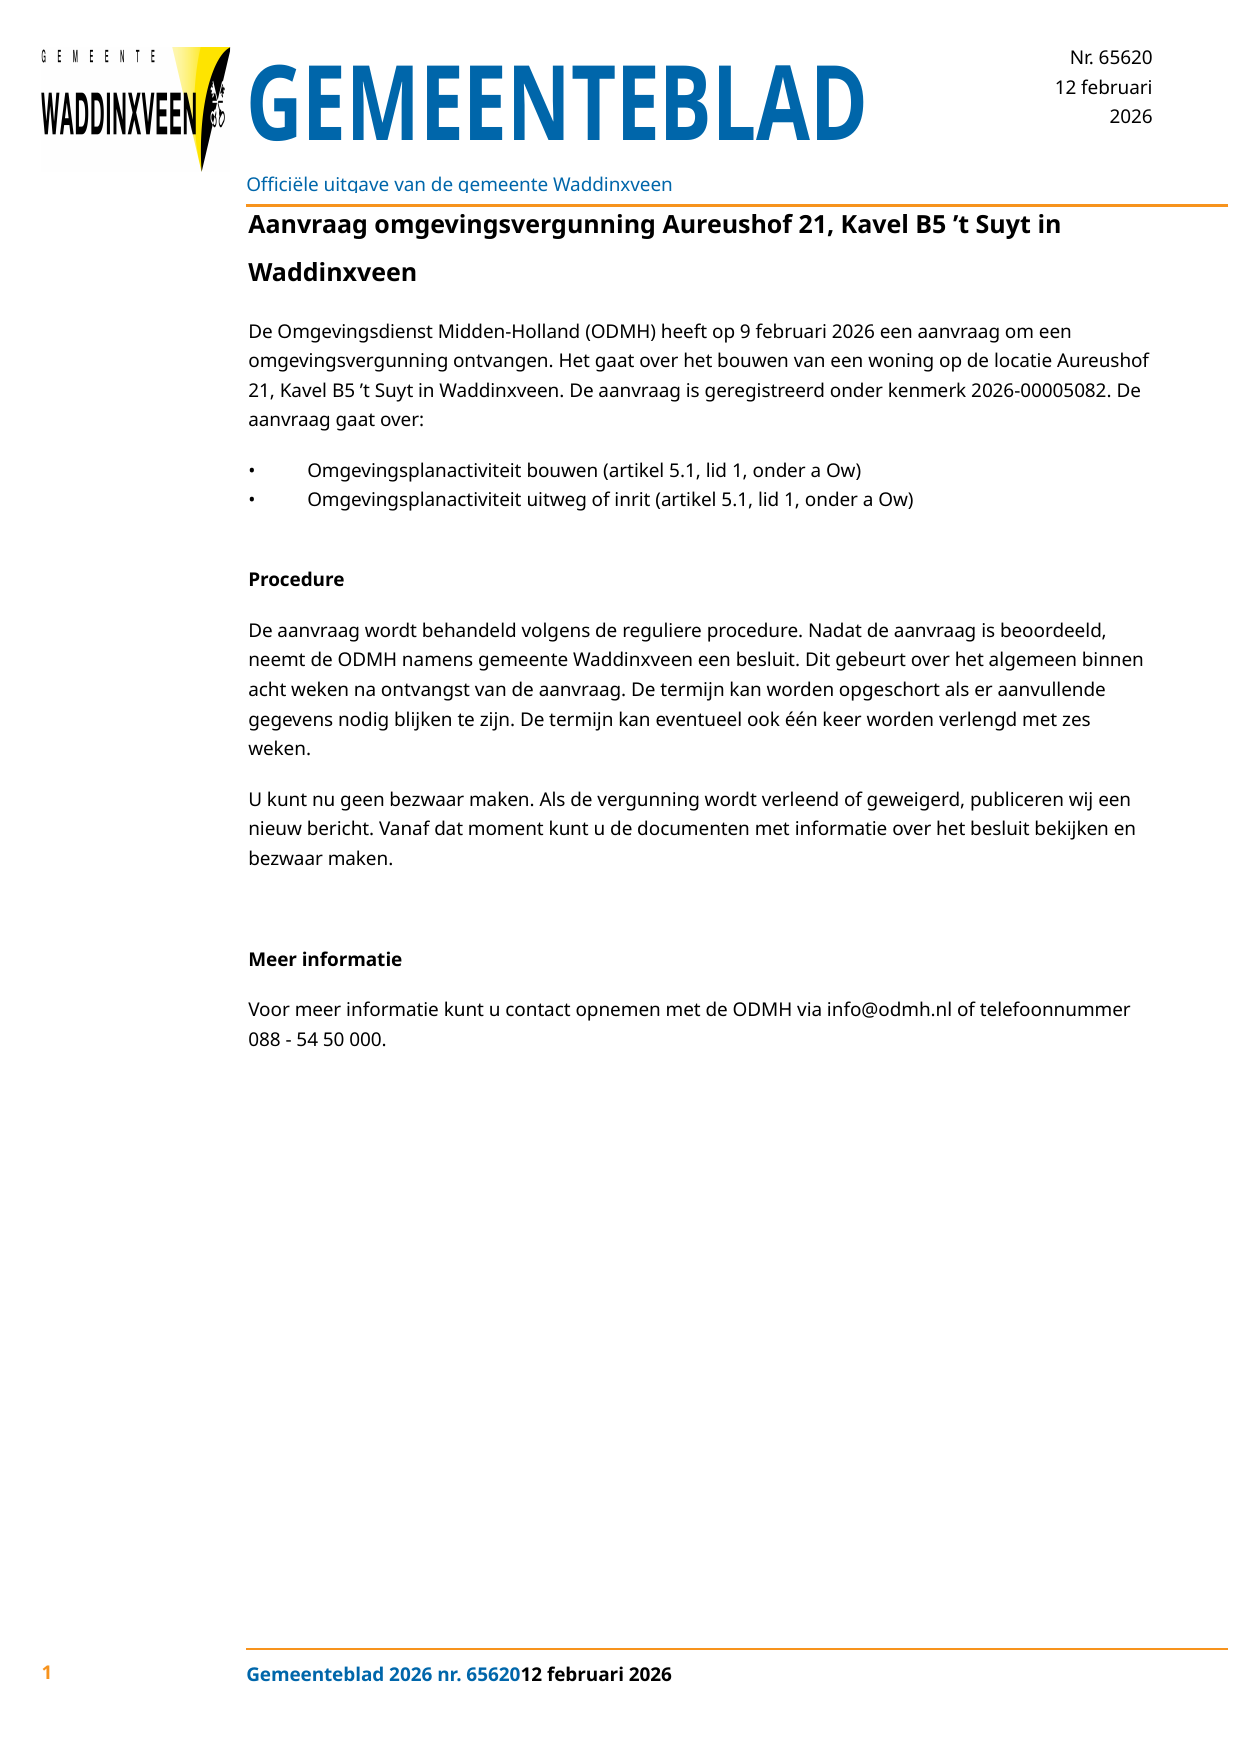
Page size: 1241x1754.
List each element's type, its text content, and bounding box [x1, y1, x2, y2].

list Omgevingsplanactiviteit uitweg of inrit (artikel 5.1, lid 1, onder a Ow) [248, 487, 1152, 512]
text De aanvraag wordt behandeld volgens de reguliere procedure. Nadat de aanvraag is beoordeeld, neemt de ODMH namens gemeente Waddinxveen een besluit. Dit gebeurt over het algemeen binnen acht weken na ontvangst van de aanvraag. De termijn kan worden opgeschort als er aanvullende gegevens nodig blijken te zijn. De termijn kan eventueel ook één keer worden verlengd met zes weken. [248, 617, 1152, 761]
text U kunt nu geen bezwaar maken. Als de vergunning wordt verleend of geweigerd, publiceren wij een nieuw bericht. Vanaf dat moment kunt u de documenten met informatie over het besluit bekijken en bezwaar maken. [248, 786, 1152, 871]
list Omgevingsplanactiviteit bouwen (artikel 5.1, lid 1, onder a Ow) [248, 457, 1152, 483]
text Meer informatie [248, 946, 1152, 972]
picture [41, 47, 231, 172]
text De Omgevingsdienst Midden-Holland (ODMH) heeft op 9 februari 2026 een aanvraag om een omgevingsvergunning ontvangen. Het gaat over het bouwen van een woning op de locatie Aureushof 21, Kavel B5 ’t Suyt in Waddinxveen. De aanvraag is geregistreerd onder kenmerk 2026-00005082. De aanvraag gaat over: [248, 318, 1152, 432]
text Voor meer informatie kunt u contact opnemen met de ODMH via info@odmh.nl of telefoonnummer 088 - 54 50 000. [248, 996, 1152, 1052]
text Procedure [248, 567, 1152, 592]
text Aanvraag omgevingsvergunning Aureushof 21, Kavel B5 ’t Suyt in Waddinxveen [248, 207, 1152, 288]
